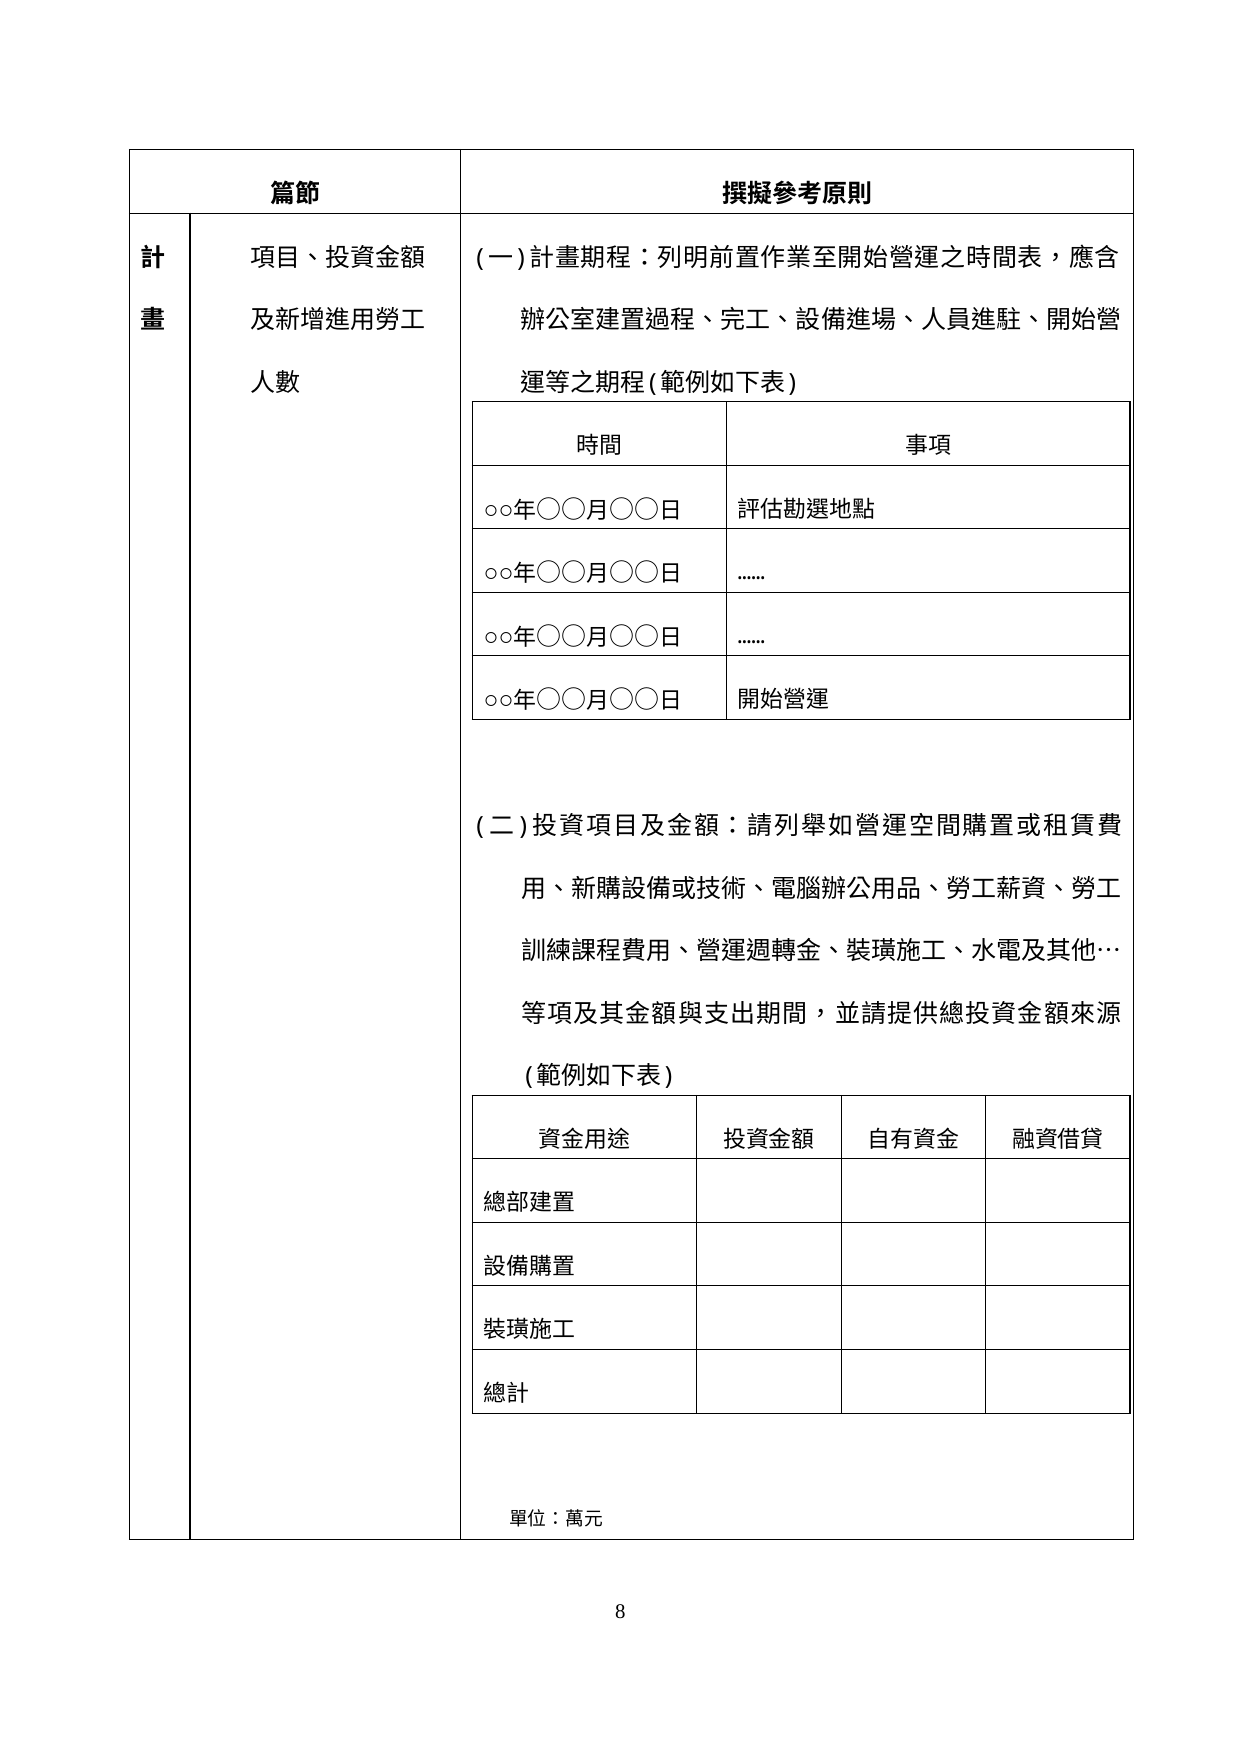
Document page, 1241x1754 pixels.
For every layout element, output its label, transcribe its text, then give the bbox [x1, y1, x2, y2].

table_cell [986, 1159, 1129, 1222]
table_cell [986, 1286, 1129, 1349]
table_header 撰擬參考原則 [461, 150, 1133, 212]
table_cell (一)計畫期程：列明前置作業至開始營運之時間表，應含辦公室建置過程、完工、設備進場、人員進駐、開始營運等之期程(範例如下表) (二)投資項目及金額：請列舉如營運空間購置或租賃費用、新購設備或技術、電腦辦公用品、勞工薪資、勞工訓練課程費用、營運週轉金、裝璜施工、水電及其他…等項及其金額與支出期間，並請提供總投資金額來源(範例如下表) 單位：萬元 [461, 214, 1133, 1538]
table_cell 設備購置 [473, 1223, 696, 1285]
table_cell …… [727, 593, 1129, 655]
table_cell [697, 1286, 841, 1349]
table_cell ○○年○○月○○日 [473, 593, 726, 655]
table_cell 計畫 [130, 214, 189, 1538]
table_cell [842, 1223, 985, 1285]
table_cell 裝璜施工 [473, 1286, 696, 1349]
table_cell ○○年○○月○○日 [473, 656, 726, 719]
table_cell [697, 1223, 841, 1285]
table_cell [986, 1350, 1129, 1412]
table_header 資金用途 [473, 1096, 696, 1158]
table_cell [697, 1350, 841, 1412]
table_header 時間 [473, 402, 726, 464]
table_header 自有資金 [842, 1096, 985, 1158]
table_cell 項目、投資金額及新增進用勞工人數 [191, 214, 460, 1538]
table_header 事項 [727, 402, 1129, 464]
table_cell [842, 1350, 985, 1412]
table_cell ○○年○○月○○日 [473, 466, 726, 528]
table_cell [986, 1223, 1129, 1285]
table_header 投資金額 [697, 1096, 841, 1158]
table_cell 開始營運 [727, 656, 1129, 719]
table_cell ○○年○○月○○日 [473, 529, 726, 592]
table_header 融資借貸 [986, 1096, 1129, 1158]
table_cell 評估勘選地點 [727, 466, 1129, 528]
table_cell [842, 1159, 985, 1222]
table_cell …… [727, 529, 1129, 592]
table_cell [697, 1159, 841, 1222]
table_header 篇節 [130, 150, 460, 212]
table_cell 總部建置 [473, 1159, 696, 1222]
table_cell [842, 1286, 985, 1349]
table_cell 總計 [473, 1350, 696, 1412]
